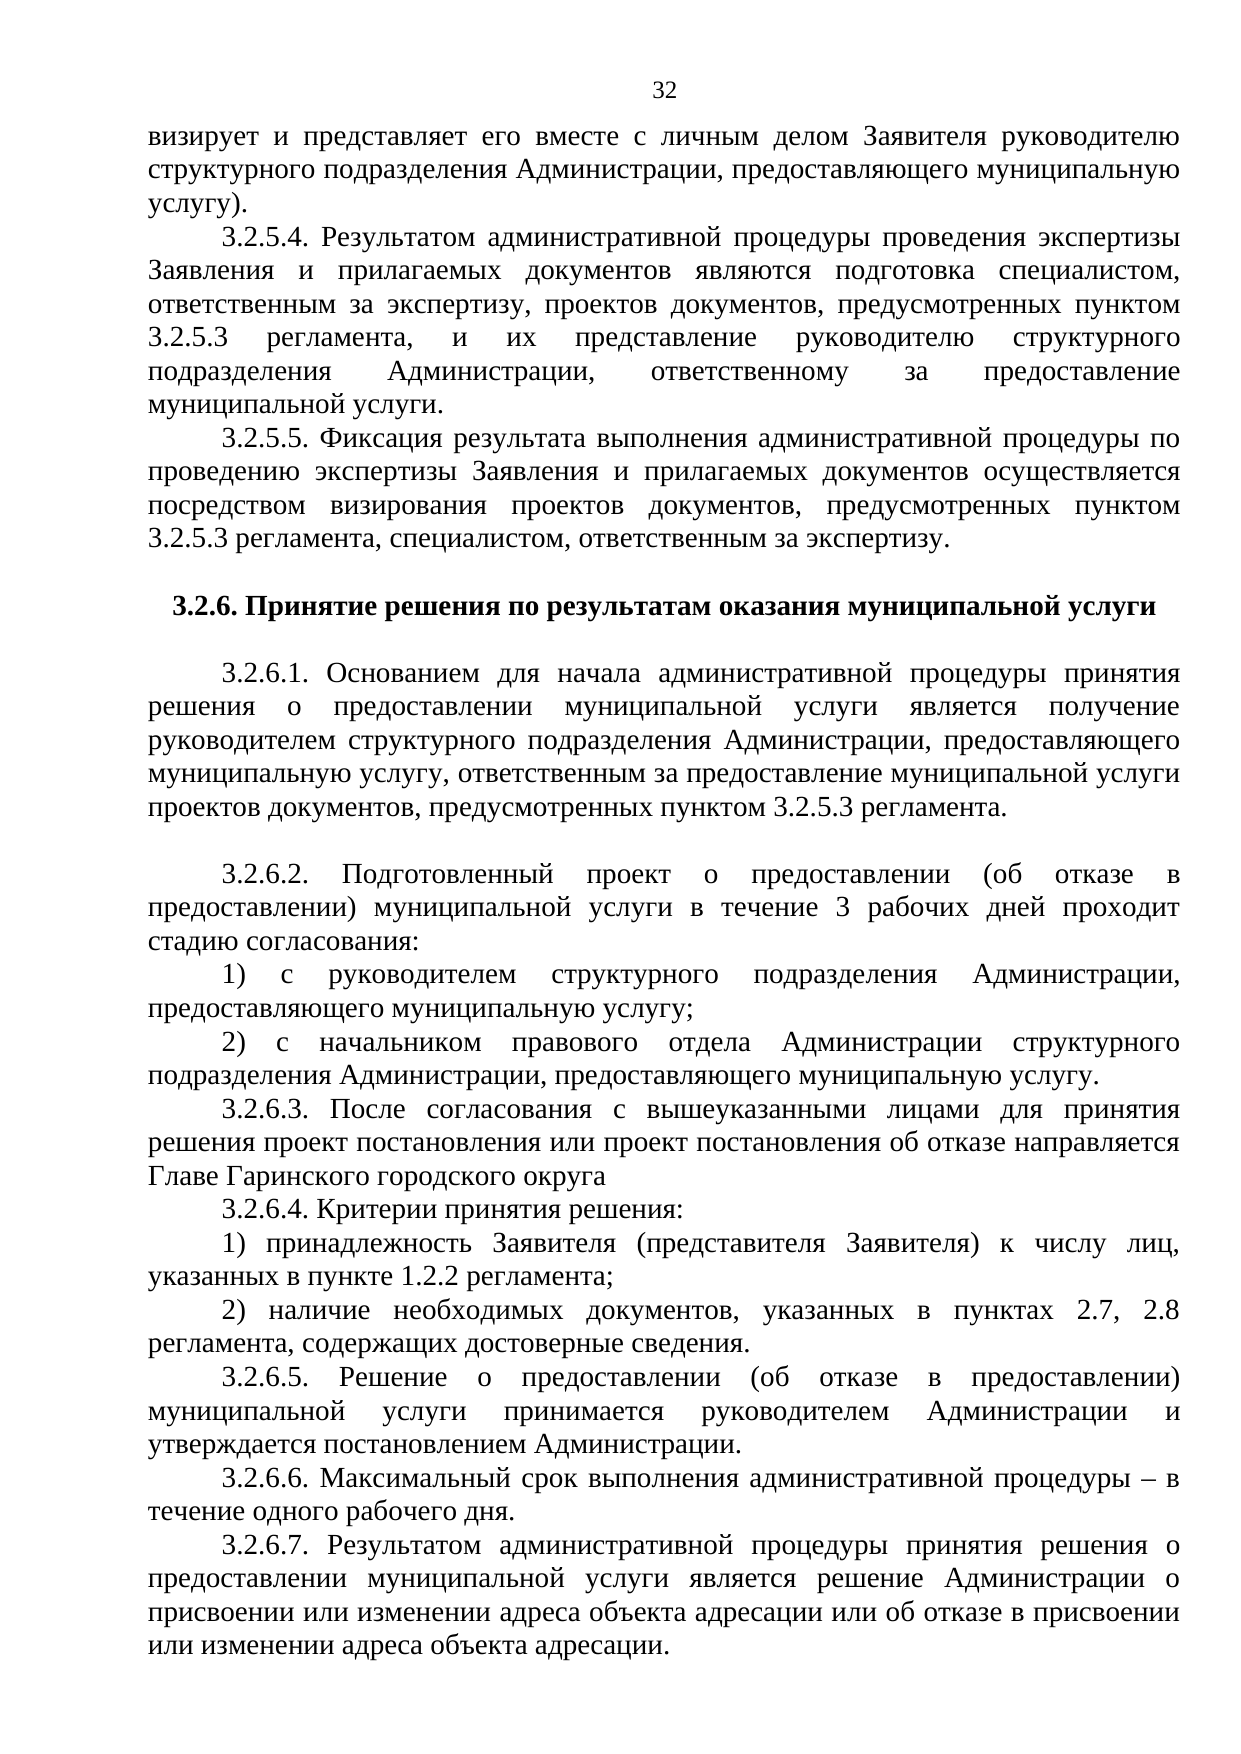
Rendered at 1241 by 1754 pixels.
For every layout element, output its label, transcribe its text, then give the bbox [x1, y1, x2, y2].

text визирует и представляет его вместе с личным делом Заявителя руководителю структурного подразделения Администрации, предоставляющего муниципальную услугу). [148, 118, 1181, 219]
text 3.2.6.4. Критерии принятия решения: [148, 1191, 1181, 1225]
text 3.2.6.7. Результатом административной процедуры принятия решения о предоставлении муниципальной услуги является решение Администрации о присвоении или изменении адреса объекта адресации или об отказе в присвоении или изменении адреса объекта адресации. [148, 1527, 1181, 1661]
text 2) с начальником правового отдела Администрации структурного подразделения Администрации, предоставляющего муниципальную услугу. [148, 1024, 1181, 1091]
text 3.2.6. Принятие решения по результатам оказания муниципальной услуги [148, 588, 1181, 621]
text 1) принадлежность Заявителя (представителя Заявителя) к числу лиц, указанных в пункте 1.2.2 регламента; [148, 1225, 1181, 1292]
text 1) с руководителем структурного подразделения Администрации, предоставляющего муниципальную услугу; [148, 957, 1181, 1024]
text 3.2.6.6. Максимальный срок выполнения административной процедуры – в течение одного рабочего дня. [148, 1460, 1181, 1527]
text 3.2.5.5. Фиксация результата выполнения административной процедуры по проведению экспертизы Заявления и прилагаемых документов осуществляется посредством визирования проектов документов, предусмотренных пунктом 3.2.5.3 регламента, специалистом, ответственным за экспертизу. [148, 420, 1181, 554]
text 3.2.6.2. Подготовленный проект о предоставлении (об отказе в предоставлении) муниципальной услуги в течение 3 рабочих дней проходит стадию согласования: [148, 856, 1181, 957]
text 3.2.5.4. Результатом административной процедуры проведения экспертизы Заявления и прилагаемых документов являются подготовка специалистом, ответственным за экспертизу, проектов документов, предусмотренных пунктом 3.2.5.3 регламента, и их представление руководителю структурного подразделения Администрации, ответственному за предоставление муниципальной услуги. [148, 219, 1181, 420]
text 3.2.6.3. После согласования с вышеуказанными лицами для принятия решения проект постановления или проект постановления об отказе направляется Главе Гаринского городского округа [148, 1091, 1181, 1191]
text 3.2.6.5. Решение о предоставлении (об отказе в предоставлении) муниципальной услуги принимается руководителем Администрации и утверждается постановлением Администрации. [148, 1359, 1181, 1460]
text 2) наличие необходимых документов, указанных в пунктах 2.7, 2.8 регламента, содержащих достоверные сведения. [148, 1292, 1181, 1359]
text 3.2.6.1. Основанием для начала административной процедуры принятия решения о предоставлении муниципальной услуги является получение руководителем структурного подразделения Администрации, предоставляющего муниципальную услугу, ответственным за предоставление муниципальной услуги проектов документов, предусмотренных пунктом 3.2.5.3 регламента. [148, 655, 1181, 822]
